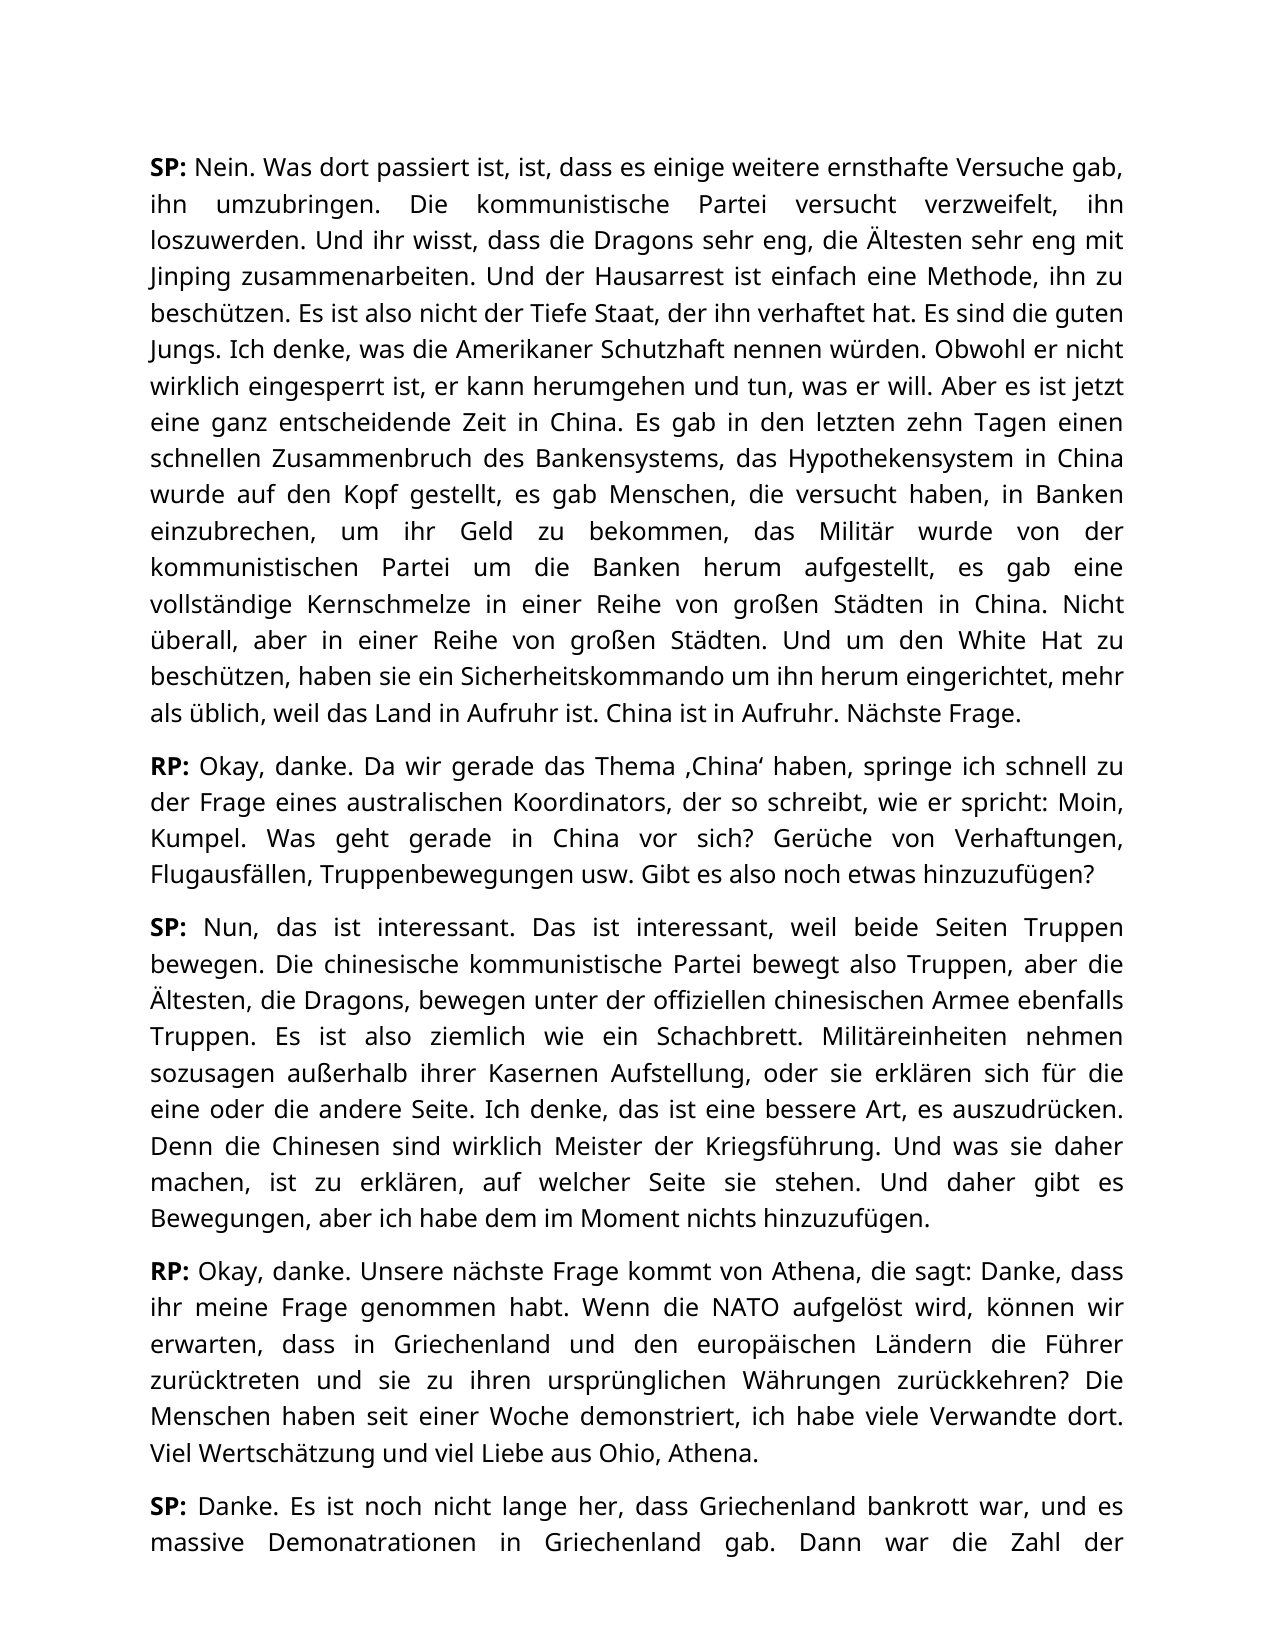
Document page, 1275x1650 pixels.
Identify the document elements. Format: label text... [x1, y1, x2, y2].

text SP: Nein. Was dort passiert ist, ist, dass es einige weitere ernsthafte Versuche gab, ihn umzubringen. Die kommunistische Partei versucht verzweifelt, ihn loszuwerden. Und ihr wisst, dass die Dragons sehr eng, die Ältesten sehr eng mit Jinping zusammenarbeiten. Und der Hausarrest ist einfach eine Methode, ihn zu beschützen. Es ist also nicht der Tiefe Staat, der ihn verhaftet hat. Es sind die guten Jungs. Ich denke, was die Amerikaner Schutzhaft nennen würden. Obwohl er nicht wirklich eingesperrt ist, er kann herumgehen und tun, was er will. Aber es ist jetzt eine ganz entscheidende Zeit in China. Es gab in den letzten zehn Tagen einen schnellen Zusammenbruch des Bankensystems, das Hypothekensystem in China wurde auf den Kopf gestellt, es gab Menschen, die versucht haben, in Banken einzubrechen, um ihr Geld zu bekommen, das Militär wurde von der kommunistischen Partei um die Banken herum aufgestellt, es gab eine vollständige Kernschmelze in einer Reihe von großen Städten in China. Nicht überall, aber in einer Reihe von großen Städten. Und um den White Hat zu beschützen, haben sie ein Sicherheitskommando um ihn herum eingerichtet, mehr als üblich, weil das Land in Aufruhr ist. China ist in Aufruhr. Nächste Frage. [150, 150, 1125, 729]
text SP: Danke. Es ist noch nicht lange her, dass Griechenland bankrott war, und es massive Demonatrationen in Griechenland gab. Dann war die Zahl der [150, 1488, 1125, 1559]
text RP: Okay, danke. Unsere nächste Frage kommt von Athena, die sagt: Danke, dass ihr meine Frage genommen habt. Wenn die NATO aufgelöst wird, können wir erwarten, dass in Griechenland und den europäischen Ländern die Führer zurücktreten und sie zu ihren ursprünglichen Währungen zurückkehren? Die Menschen haben seit einer Woche demonstriert, ich habe viele Verwandte dort. Viel Wertschätzung und viel Liebe aus Ohio, Athena. [150, 1254, 1125, 1469]
text RP: Okay, danke. Da wir gerade das Thema ‚China‘ haben, springe ich schnell zu der Frage eines australischen Koordinators, der so schreibt, wie er spricht: Moin, Kumpel. Was geht gerade in China vor sich? Gerüche von Verhaftungen, Flugausfällen, Truppenbewegungen usw. Gibt es also noch etwas hinzuzufügen? [150, 748, 1125, 891]
text SP: Nun, das ist interessant. Das ist interessant, weil beide Seiten Truppen bewegen. Die chinesische kommunistische Partei bewegt also Truppen, aber die Ältesten, die Dragons, bewegen unter der offiziellen chinesischen Armee ebenfalls Truppen. Es ist also ziemlich wie ein Schachbrett. Militäreinheiten nehmen sozusagen außerhalb ihrer Kasernen Aufstellung, oder sie erklären sich für die eine oder die andere Seite. Ich denke, das ist eine bessere Art, es auszudrücken. Denn die Chinesen sind wirklich Meister der Kriegsführung. Und was sie daher machen, ist zu erklären, auf welcher Seite sie stehen. Und daher gibt es Bewegungen, aber ich habe dem im Moment nichts hinzuzufügen. [150, 910, 1125, 1235]
